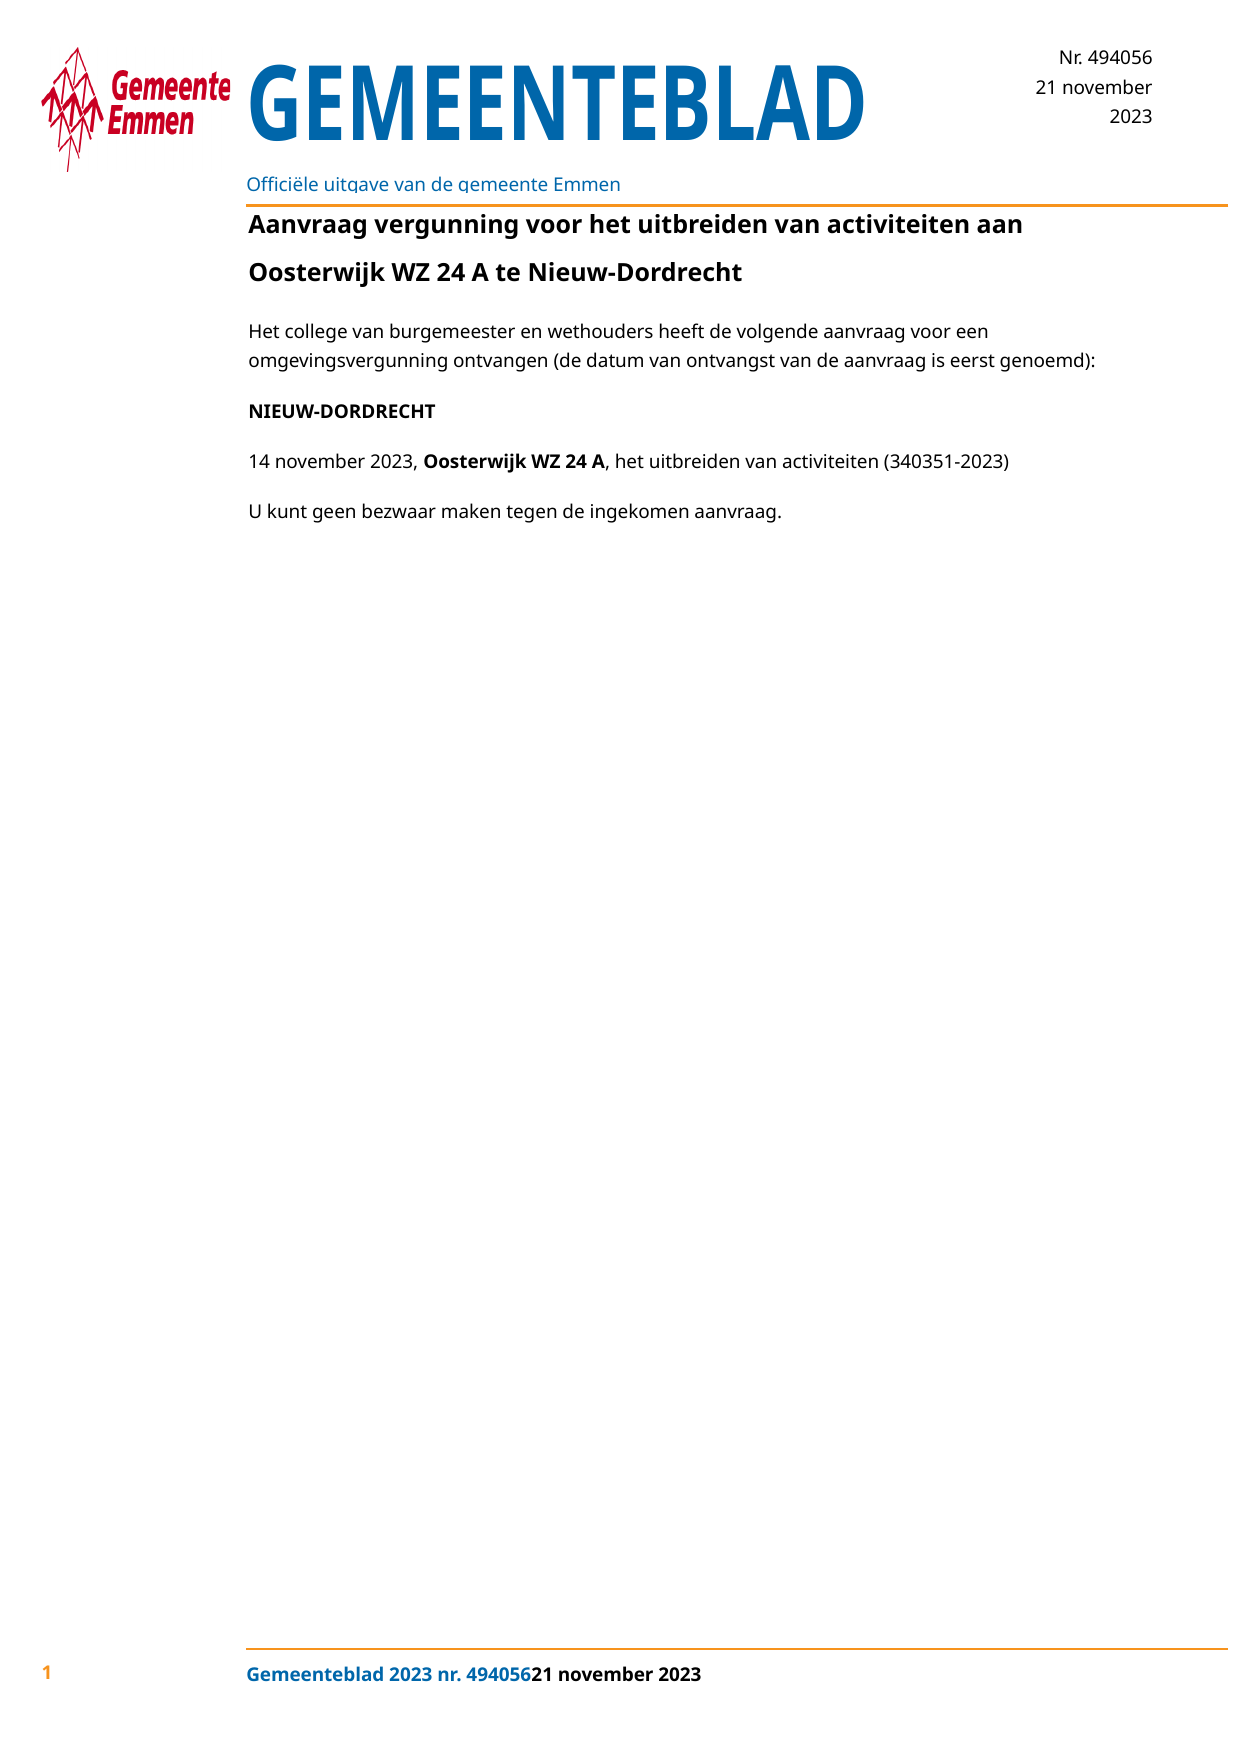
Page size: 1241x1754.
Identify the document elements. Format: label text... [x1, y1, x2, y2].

text Het college van burgemeester en wethouders heeft de volgende aanvraag voor een omgevingsvergunning ontvangen (de datum van ontvangst van de aanvraag is eerst genoemd): [248, 318, 1152, 373]
text NIEUW-DORDRECHT [248, 398, 1152, 424]
text U kunt geen bezwaar maken tegen de ingekomen aanvraag. [248, 499, 1152, 524]
picture [41, 47, 231, 172]
text Aanvraag vergunning voor het uitbreiden van activiteiten aan Oosterwijk WZ 24 A te Nieuw-Dordrecht [248, 207, 1152, 288]
text 14 november 2023, Oosterwijk WZ 24 A, het uitbreiden van activiteiten (340351-2023) [248, 448, 1152, 474]
